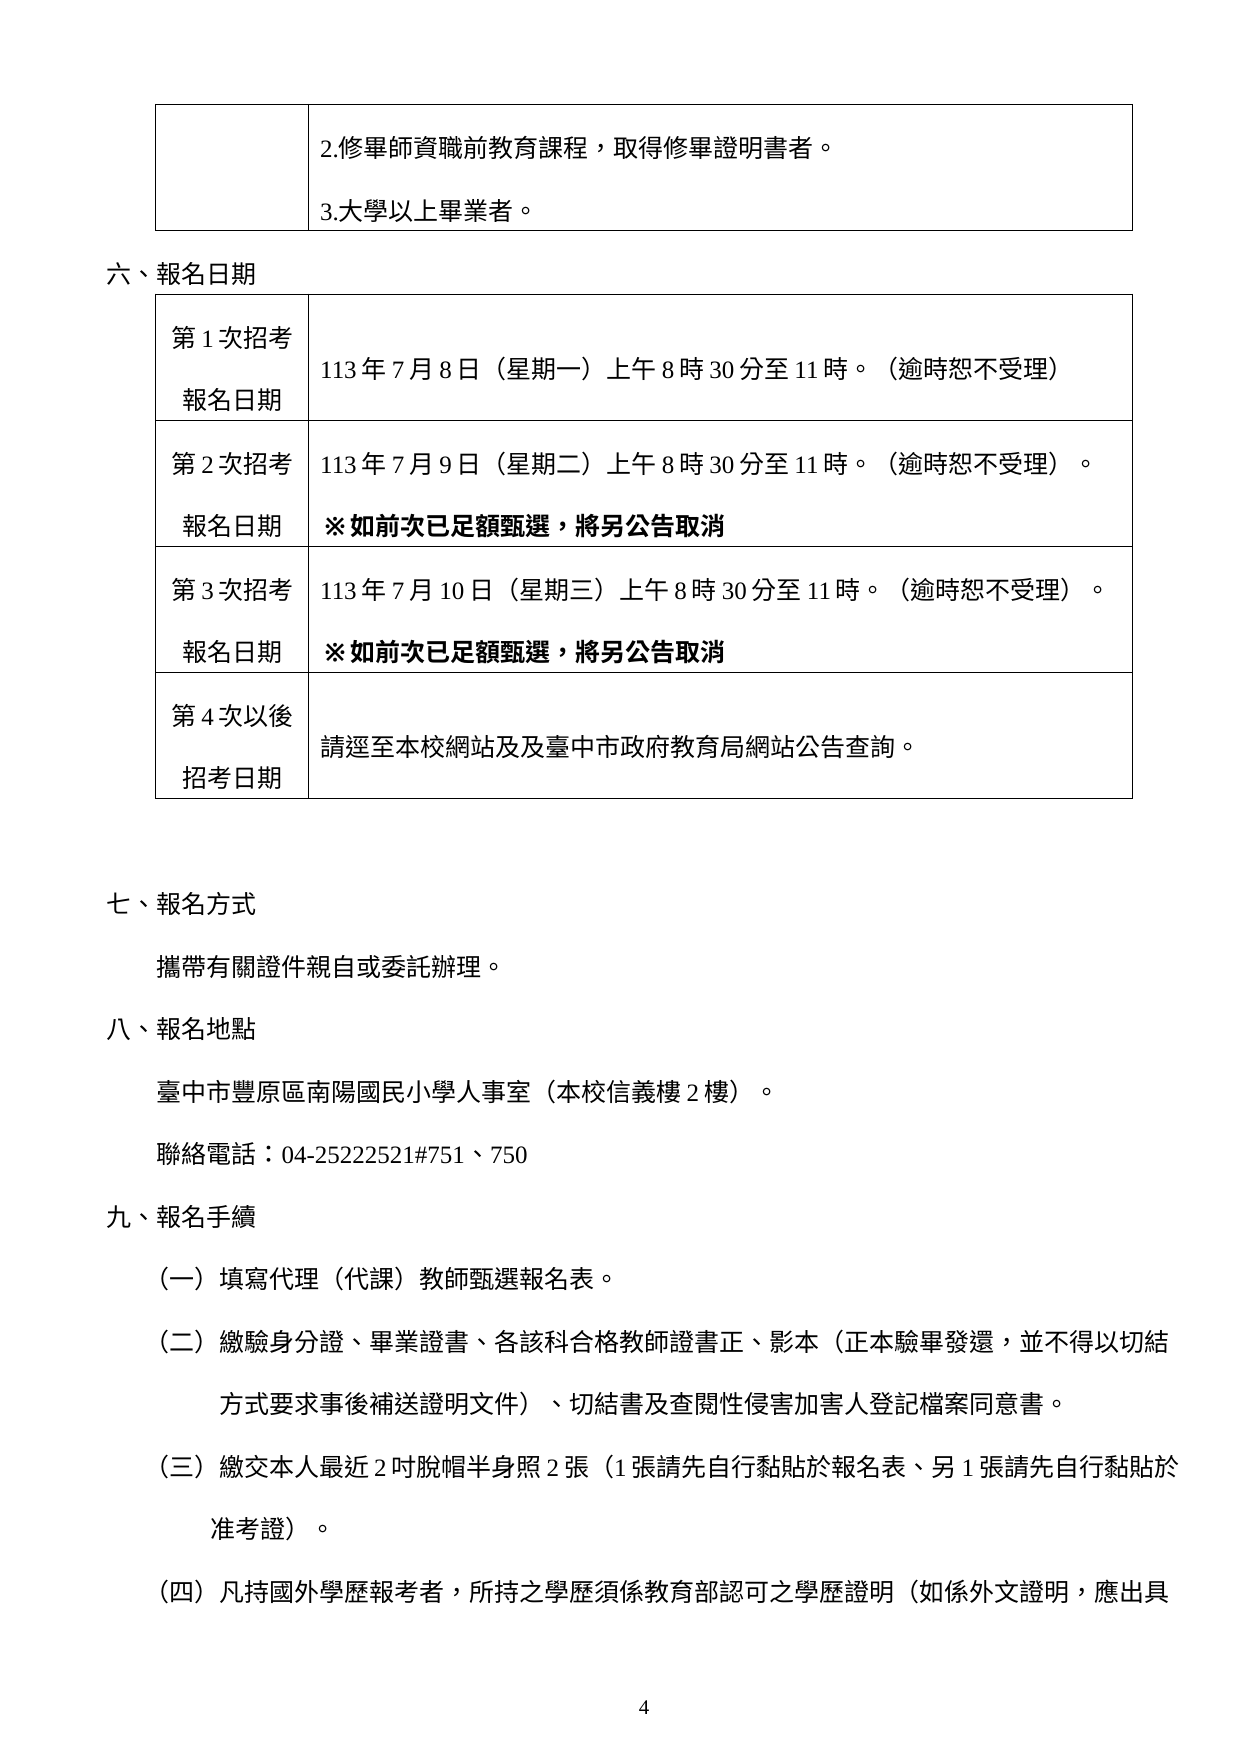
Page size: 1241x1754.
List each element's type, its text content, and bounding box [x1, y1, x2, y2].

text （一）填寫代理（代課）教師甄選報名表。 [106, 1236, 1181, 1299]
table_cell [156, 105, 308, 230]
text 八、報名地點 臺中市豐原區南陽國民小學人事室（本校信義樓2樓）。 [106, 986, 1181, 1111]
text （二）繳驗身分證、畢業證書、各該科合格教師證書正、影本（正本驗畢發還，並不得以切結方式要求事後補送證明文件）、切結書及查閱性侵害加害人登記檔案同意書。 [144, 1299, 1181, 1424]
table_cell 113年7月10日（星期三）上午8時30分至11時。（逾時恕不受理）。 ※如前次已足額甄選，將另公告取消 [309, 547, 1132, 672]
table_header 第1次招考報名日期 [156, 295, 308, 419]
text （三）繳交本人最近2吋脫帽半身照2張（1張請先自行黏貼於報名表、另1張請先自行黏貼於准考證）。 [144, 1424, 1181, 1549]
text 聯絡電話：04-25222521#751、750 [156, 1111, 1181, 1174]
table_cell 第2次招考報名日期 [156, 421, 308, 546]
text 七、報名方式 攜帶有關證件親自或委託辦理。 [106, 861, 1181, 986]
text （四）凡持國外學歷報考者，所持之學歷須係教育部認可之學歷證明（如係外文證明，應出具 [144, 1549, 1181, 1611]
table_cell 請逕至本校網站及及臺中市政府教育局網站公告查詢。 [309, 673, 1132, 798]
table_cell 2.修畢師資職前教育課程，取得修畢證明書者。 3.大學以上畢業者。 [309, 105, 1132, 230]
text 九、報名手續 [106, 1174, 1181, 1236]
table_cell 第4次以後招考日期 [156, 673, 308, 798]
table_cell 第3次招考報名日期 [156, 547, 308, 672]
table_header 113年7月8日（星期一）上午8時30分至11時。（逾時恕不受理） [309, 295, 1132, 419]
text 六、報名日期 [106, 231, 1181, 293]
table_cell 113年7月9日（星期二）上午8時30分至11時。（逾時恕不受理）。 ※如前次已足額甄選，將另公告取消 [309, 421, 1132, 546]
